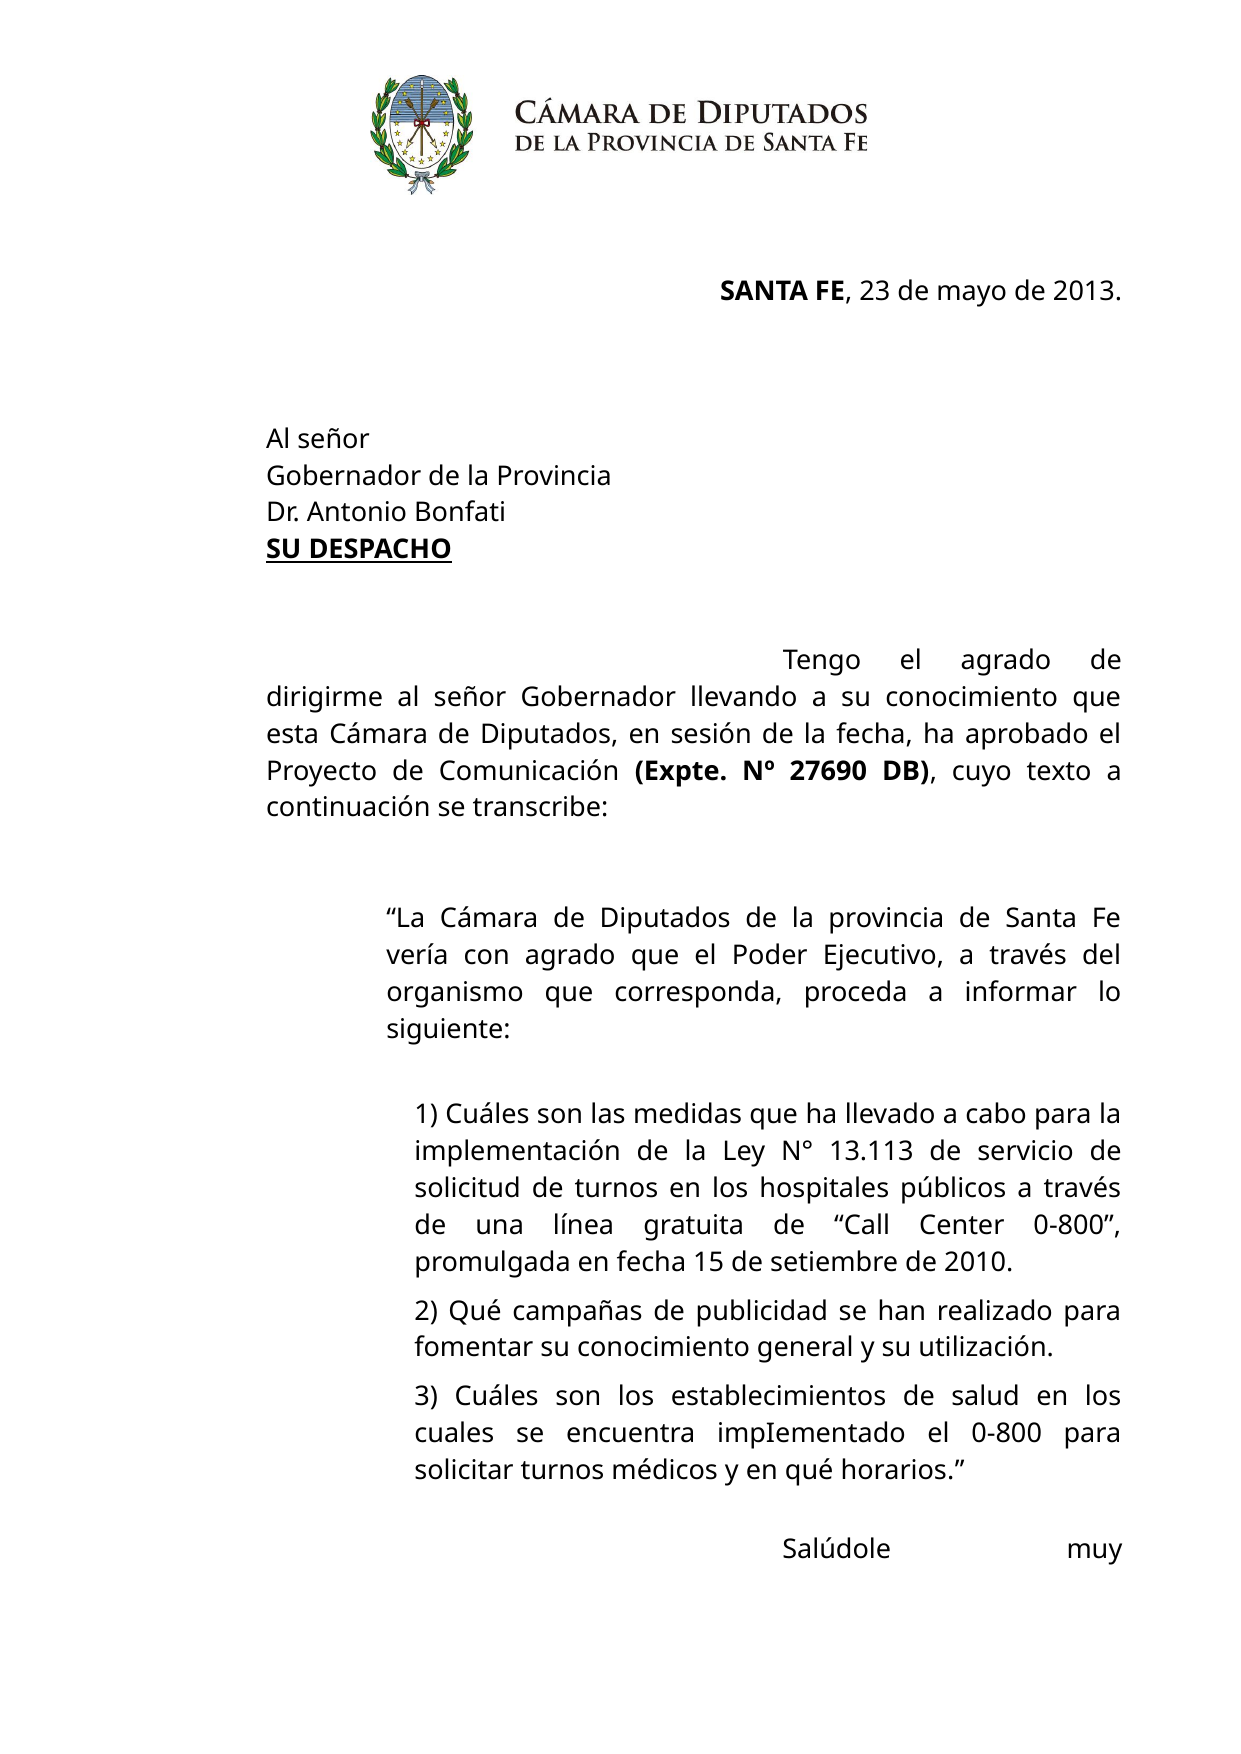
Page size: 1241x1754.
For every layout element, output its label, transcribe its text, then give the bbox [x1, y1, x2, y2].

picture [370, 75, 868, 199]
text 3) Cuáles son los establecimientos de salud en los cuales se encuentra impIementado el 0-800 para solicitar turnos médicos y en qué horarios.” [414, 1376, 1122, 1487]
text Dr. Antonio Bonfati [266, 493, 1122, 530]
text SU DESPACHO [266, 530, 1122, 567]
text “La Cámara de Diputados de la provincia de Santa Fe vería con agrado que el Poder Ejecutivo, a través del organismo que corresponda, proceda a informar lo siguiente: [386, 898, 1122, 1046]
text 2) Qué campañas de publicidad se han realizado para fomentar su conocimiento general y su utilización. [414, 1291, 1122, 1365]
text Salúdole muy [708, 1530, 1122, 1567]
text Gobernador de la Provincia [266, 456, 1122, 493]
text Al señor [266, 419, 1122, 456]
text SANTA FE, 23 de mayo de 2013. [266, 272, 1122, 308]
text 1) Cuáles son las medidas que ha llevado a cabo para la implementación de la Ley N° 13.113 de servicio de solicitud de turnos en los hospitales públicos a través de una línea gratuita de “Call Center 0-800”, promulgada en fecha 15 de setiembre de 2010. [414, 1095, 1122, 1279]
text Tengo el agrado de dirigirme al señor Gobernador llevando a su conocimiento que esta Cámara de Diputados, en sesión de la fecha, ha aprobado el Proyecto de Comunicación (Expte. Nº 27690 DB), cuyo texto a continuación se transcribe: [266, 640, 1122, 825]
